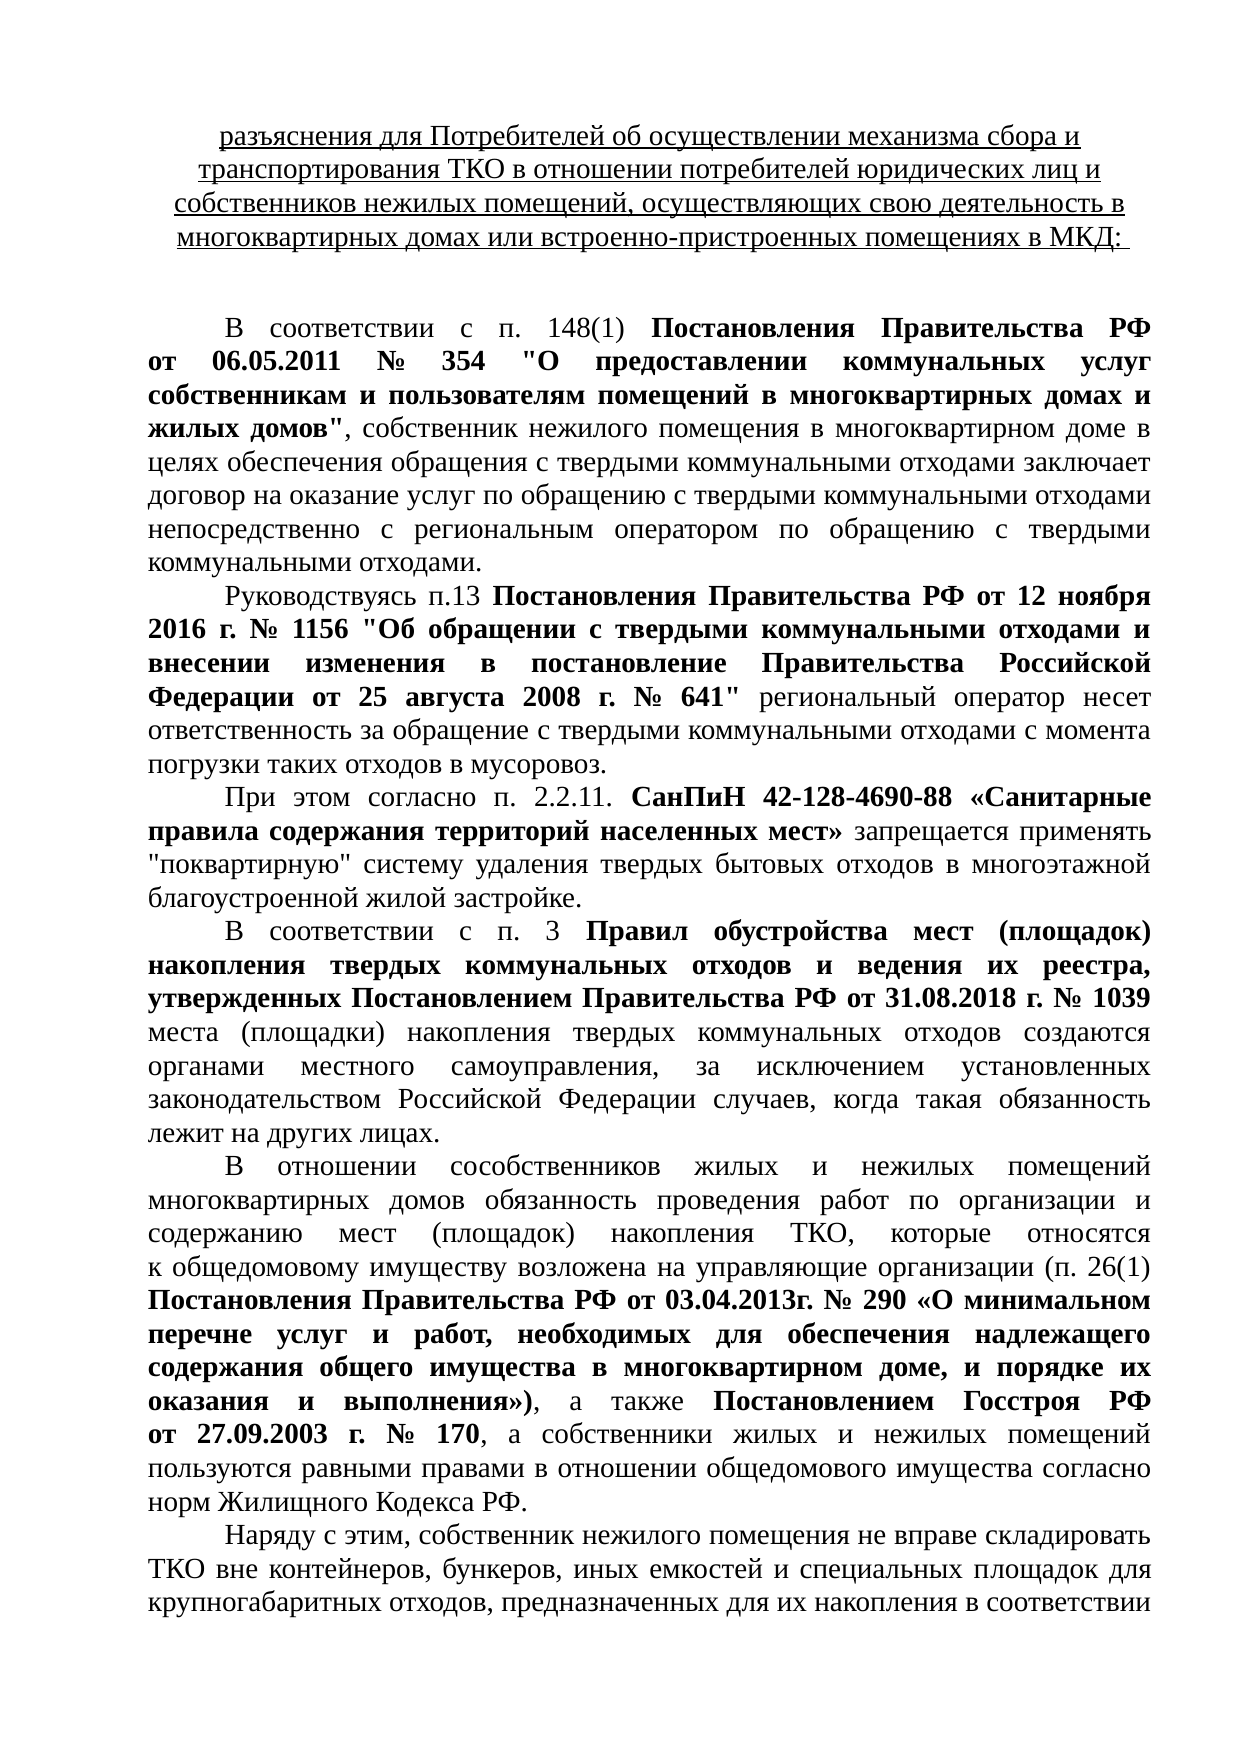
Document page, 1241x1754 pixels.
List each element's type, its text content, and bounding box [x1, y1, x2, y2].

text разъяснения для Потребителей об осуществлении механизма сбора и транспортирования ТКО в отношении потребителей юридических лиц и собственников нежилых помещений, осуществляющих свою деятельность в многоквартирных домах или встроенно-пристроенных помещениях в МКД: [148, 118, 1152, 252]
text Наряду с этим, собственник нежилого помещения не вправе складировать ТКО вне контейнеров, бункеров, иных емкостей и специальных площадок для крупногабаритных отходов, предназначенных для их накопления в соответствии [148, 1517, 1152, 1618]
text В соответствии с п. 3 Правил обустройства мест (площадок) накопления твердых коммунальных отходов и ведения их реестра, утвержденных Постановлением Правительства РФ от 31.08.2018 г. № 1039 места (площадки) накопления твердых коммунальных отходов создаются органами местного самоуправления, за исключением установленных законодательством Российской Федерации случаев, когда такая обязанность лежит на других лицах. [148, 913, 1152, 1148]
text В отношении сособственников жилых и нежилых помещений многоквартирных домов обязанность проведения работ по организации и содержанию мест (площадок) накопления ТКО, которые относятся к общедомовому имуществу возложена на управляющие организации (п. 26(1) Постановления Правительства РФ от 03.04.2013г. № 290 «О минимальном перечне услуг и работ, необходимых для обеспечения надлежащего содержания общего имущества в многоквартирном доме, и порядке их оказания и выполнения»), а также Постановлением Госстроя РФ от 27.09.2003 г. № 170, а собственники жилых и нежилых помещений пользуются равными правами в отношении общедомового имущества согласно норм Жилищного Кодекса РФ. [148, 1148, 1152, 1517]
text При этом согласно п. 2.2.11. СанПиН 42-128-4690-88 «Санитарные правила содержания территорий населенных мест» запрещается применять "поквартирную" систему удаления твердых бытовых отходов в многоэтажной благоустроенной жилой застройке. [148, 779, 1152, 913]
text В соответствии с п. 148(1) Постановления Правительства РФ от 06.05.2011 № 354 "О предоставлении коммунальных услуг собственникам и пользователям помещений в многоквартирных домах и жилых домов", собственник нежилого помещения в многоквартирном доме в целях обеспечения обращения с твердыми коммунальными отходами заключает договор на оказание услуг по обращению с твердыми коммунальными отходами непосредственно с региональным оператором по обращению с твердыми коммунальными отходами. [148, 310, 1152, 578]
text Руководствуясь п.13 Постановления Правительства РФ от 12 ноября 2016 г. № 1156 "Об обращении с твердыми коммунальными отходами и внесении изменения в постановление Правительства Российской Федерации от 25 августа 2008 г. № 641" региональный оператор несет ответственность за обращение с твердыми коммунальными отходами с момента погрузки таких отходов в мусоровоз. [148, 578, 1152, 779]
